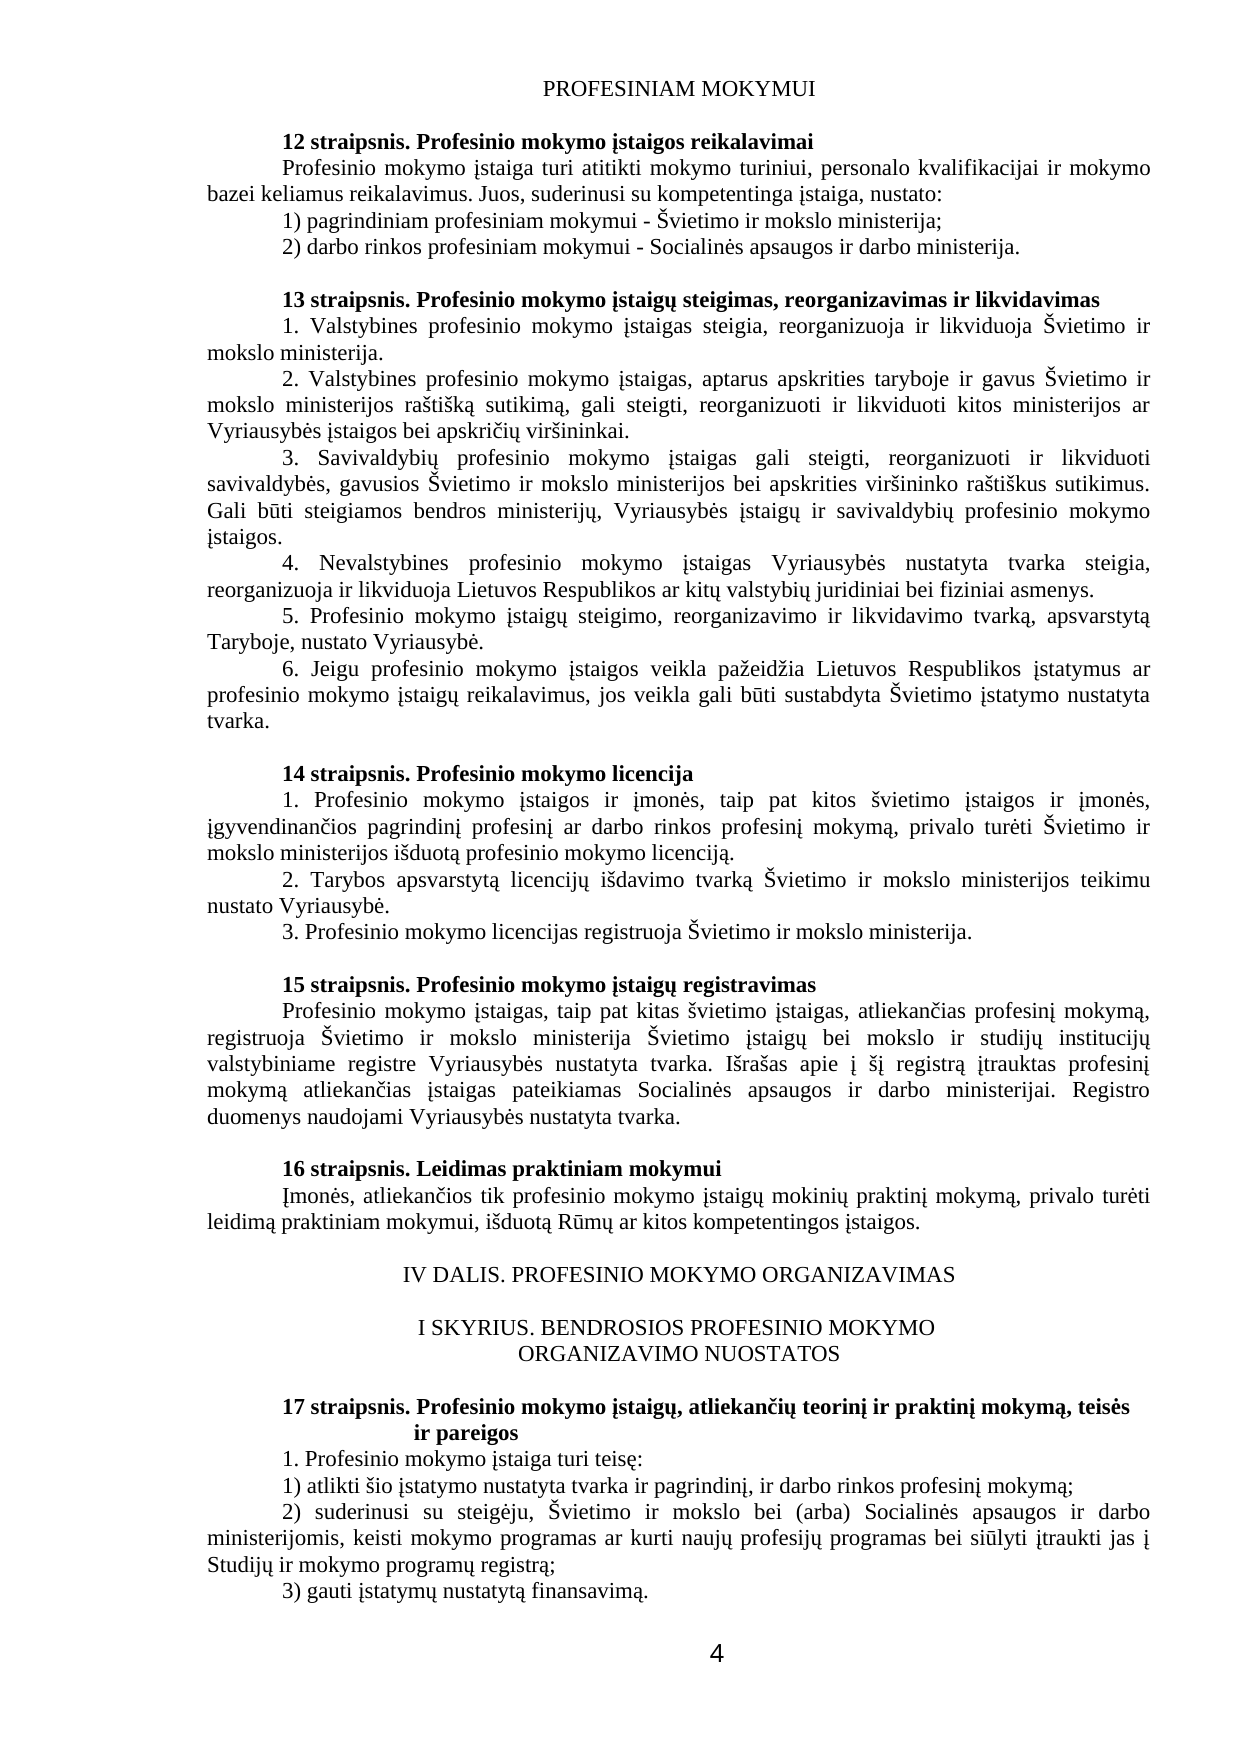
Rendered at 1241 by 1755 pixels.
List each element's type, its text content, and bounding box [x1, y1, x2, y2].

text 6. Jeigu profesinio mokymo įstaigos veikla pažeidžia Lietuvos Respublikos įstatymus ar profesinio mokymo įstaigų reikalavimus, jos veikla gali būti sustabdyta Švietimo įstatymo nustatyta tvarka. [207, 655, 1152, 734]
text 1) pagrindiniam profesiniam mokymui - Švietimo ir mokslo ministerija; [207, 207, 1152, 233]
text 1. Profesinio mokymo įstaiga turi teisę: [207, 1445, 1152, 1472]
text 12 straipsnis. Profesinio mokymo įstaigos reikalavimai [207, 128, 1152, 154]
text Profesinio mokymo įstaiga turi atitikti mokymo turiniui, personalo kvalifikacijai ir mokymo bazei keliamus reikalavimus. Juos, suderinusi su kompetentinga įstaiga, nustato: [207, 154, 1152, 207]
text 2) darbo rinkos profesiniam mokymui - Socialinės apsaugos ir darbo ministerija. [207, 233, 1152, 259]
text ORGANIZAVIMO NUOSTATOS [207, 1340, 1152, 1366]
text 4. Nevalstybines profesinio mokymo įstaigas Vyriausybės nustatyta tvarka steigia, reorganizuoja ir likviduoja Lietuvos Respublikos ar kitų valstybių juridiniai bei fiziniai asmenys. [207, 549, 1152, 602]
text 1) atlikti šio įstatymo nustatyta tvarka ir pagrindinį, ir darbo rinkos profesinį mokymą; [207, 1472, 1152, 1498]
text Įmonės, atliekančios tik profesinio mokymo įstaigų mokinių praktinį mokymą, privalo turėti leidimą praktiniam mokymui, išduotą Rūmų ar kitos kompetentingos įstaigos. [207, 1182, 1152, 1234]
text 2. Tarybos apsvarstytą licencijų išdavimo tvarką Švietimo ir mokslo ministerijos teikimu nustato Vyriausybė. [207, 866, 1152, 918]
text Profesinio mokymo įstaigas, taip pat kitas švietimo įstaigas, atliekančias profesinį mokymą, registruoja Švietimo ir mokslo ministerija Švietimo įstaigų bei mokslo ir studijų institucijų valstybiniame registre Vyriausybės nustatyta tvarka. Išrašas apie į šį registrą įtrauktas profesinį mokymą atliekančias įstaigas pateikiamas Socialinės apsaugos ir darbo ministerijai. Registro duomenys naudojami Vyriausybės nustatyta tvarka. [207, 997, 1152, 1129]
text 17 straipsnis. Profesinio mokymo įstaigų, atliekančių teorinį ir praktinį mokymą, teisės [282, 1393, 1152, 1419]
text 13 straipsnis. Profesinio mokymo įstaigų steigimas, reorganizavimas ir likvidavimas [282, 286, 1152, 312]
text 3) gauti įstatymų nustatytą finansavimą. [207, 1577, 1152, 1603]
text PROFESINIAM MOKYMUI [207, 75, 1152, 101]
text 3. Profesinio mokymo licencijas registruoja Švietimo ir mokslo ministerija. [207, 918, 1152, 945]
text 14 straipsnis. Profesinio mokymo licencija [207, 760, 1152, 787]
text I SKYRIUS. BENDROSIOS PROFESINIO MOKYMO [207, 1314, 1152, 1340]
text ir pareigos [413, 1419, 1152, 1445]
text IV DALIS. PROFESINIO MOKYMO ORGANIZAVIMAS [207, 1261, 1152, 1287]
text 2) suderinusi su steigėju, Švietimo ir mokslo bei (arba) Socialinės apsaugos ir darbo ministerijomis, keisti mokymo programas ar kurti naujų profesijų programas bei siūlyti įtraukti jas į Studijų ir mokymo programų registrą; [207, 1498, 1152, 1577]
text 1. Valstybines profesinio mokymo įstaigas steigia, reorganizuoja ir likviduoja Švietimo ir mokslo ministerija. [207, 312, 1152, 365]
text 1. Profesinio mokymo įstaigos ir įmonės, taip pat kitos švietimo įstaigos ir įmonės, įgyvendinančios pagrindinį profesinį ar darbo rinkos profesinį mokymą, privalo turėti Švietimo ir mokslo ministerijos išduotą profesinio mokymo licenciją. [207, 787, 1152, 866]
text 15 straipsnis. Profesinio mokymo įstaigų registravimas [207, 971, 1152, 997]
text 5. Profesinio mokymo įstaigų steigimo, reorganizavimo ir likvidavimo tvarką, apsvarstytą Taryboje, nustato Vyriausybė. [207, 602, 1152, 655]
text 3. Savivaldybių profesinio mokymo įstaigas gali steigti, reorganizuoti ir likviduoti savivaldybės, gavusios Švietimo ir mokslo ministerijos bei apskrities viršininko raštiškus sutikimus. Gali būti steigiamos bendros ministerijų, Vyriausybės įstaigų ir savivaldybių profesinio mokymo įstaigos. [207, 444, 1152, 549]
text 16 straipsnis. Leidimas praktiniam mokymui [207, 1156, 1152, 1182]
text 2. Valstybines profesinio mokymo įstaigas, aptarus apskrities taryboje ir gavus Švietimo ir mokslo ministerijos raštišką sutikimą, gali steigti, reorganizuoti ir likviduoti kitos ministerijos ar Vyriausybės įstaigos bei apskričių viršininkai. [207, 365, 1152, 444]
